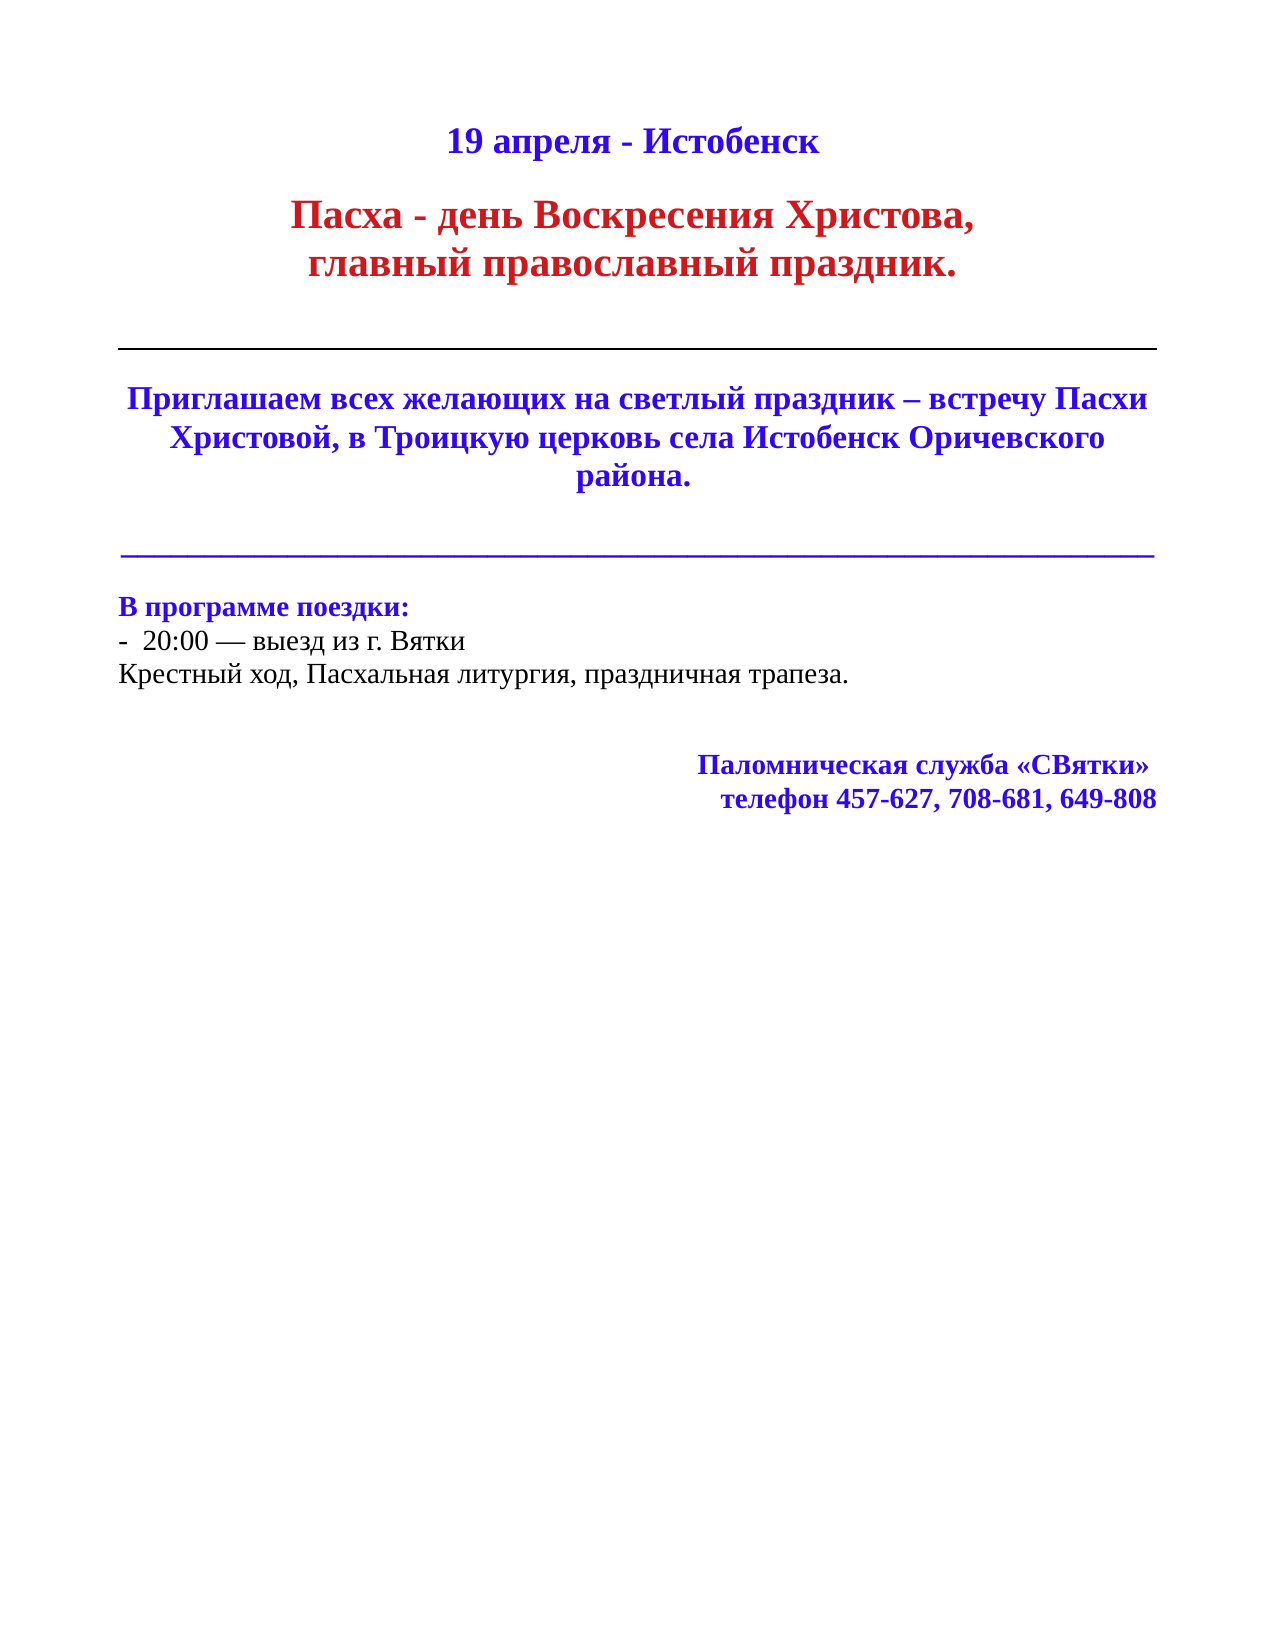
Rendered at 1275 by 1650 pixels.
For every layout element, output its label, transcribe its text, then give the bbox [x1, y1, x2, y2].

text - 20:00 — выезд из г. Вятки [118, 623, 1157, 656]
text Крестный ход, Пасхальная литургия, праздничная трапеза. [118, 656, 1157, 690]
text В программе поездки: [118, 589, 1157, 623]
text Паломническая служба «СВятки» [118, 747, 1157, 781]
text 19 апреля - Истобенск [118, 118, 1157, 161]
text Приглашаем всех желающих на светлый праздник – встречу Пасхи Христовой, в Троицкую церковь села Истобенск Оричевского района. [118, 378, 1157, 493]
text телефон 457-627, 708-681, 649-808 [118, 781, 1157, 814]
text главный православный праздник. [118, 238, 1157, 286]
text Пасха - день Воскресения Христова, [118, 190, 1157, 238]
text ______________________________________________________________ [118, 522, 1157, 561]
